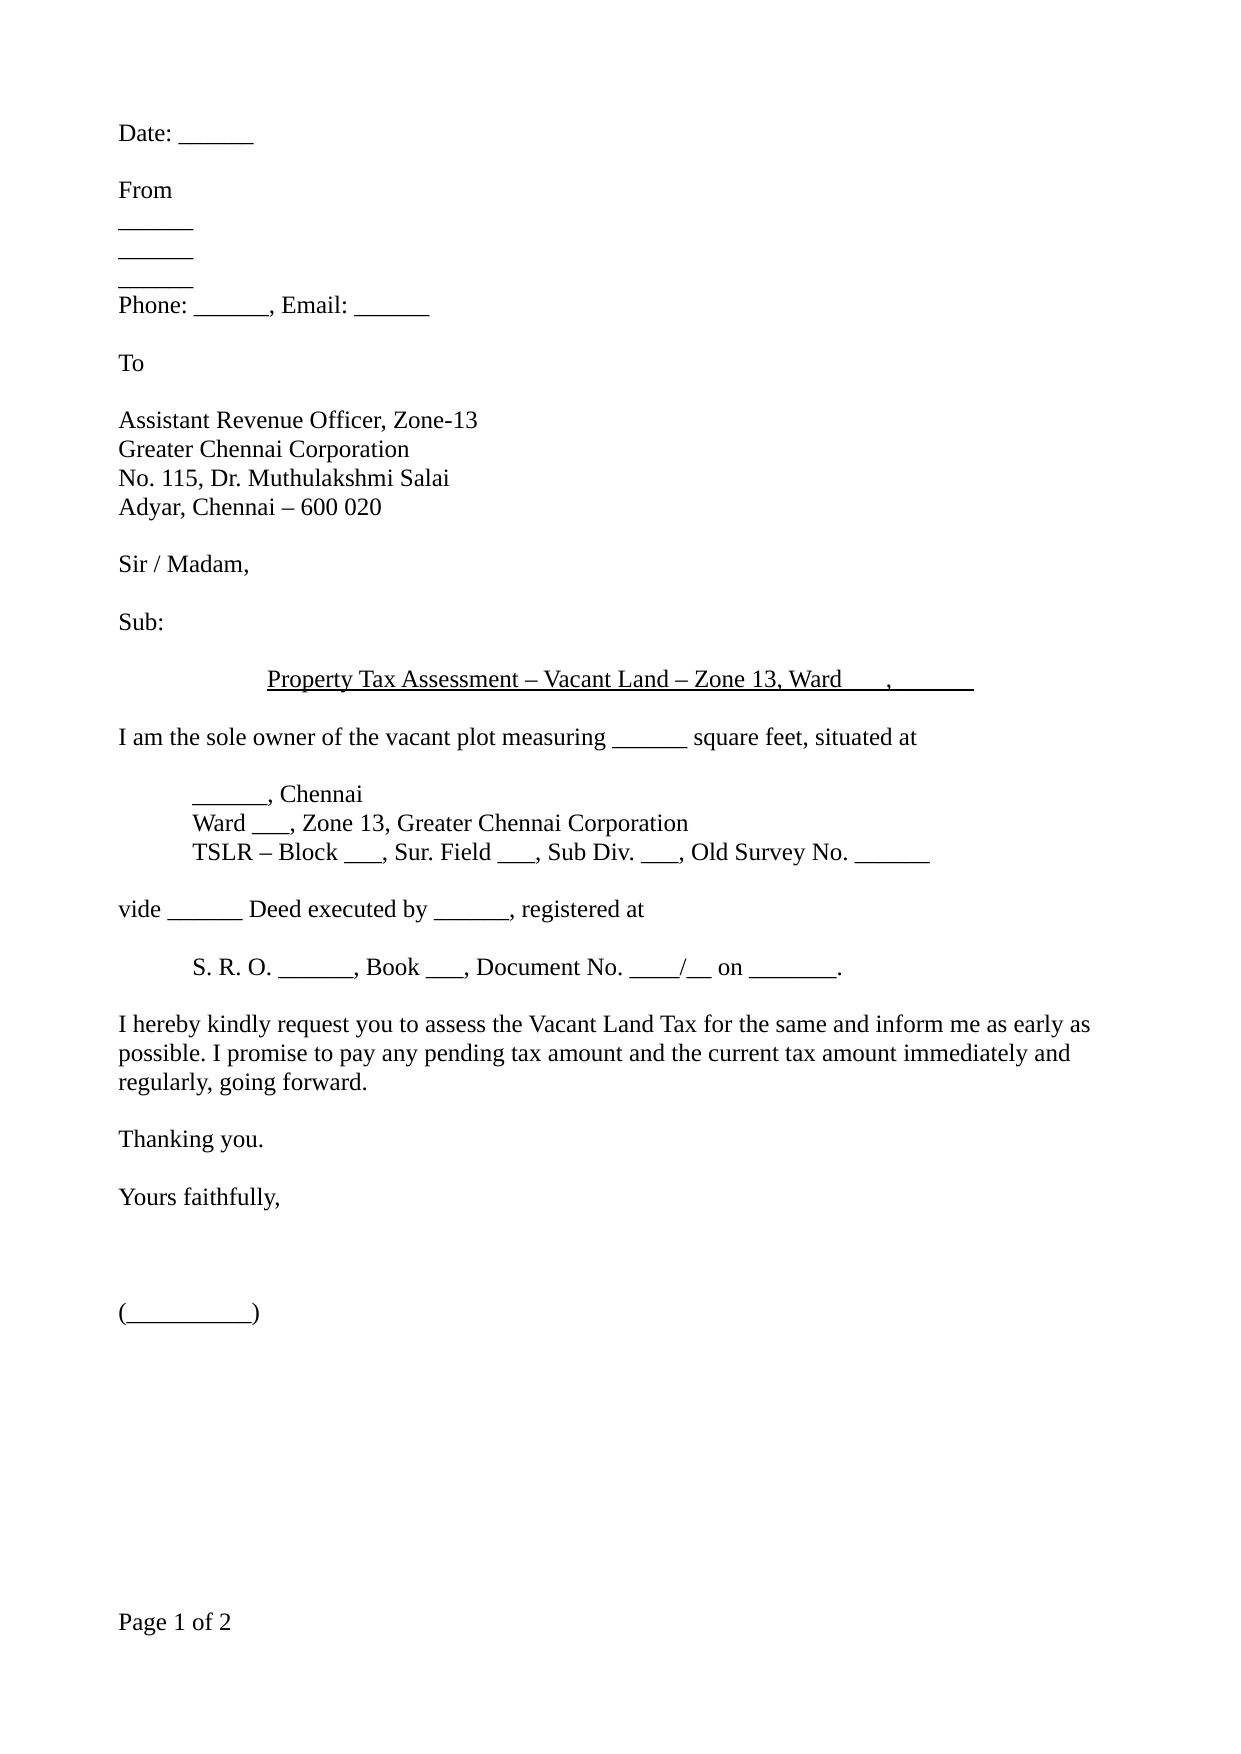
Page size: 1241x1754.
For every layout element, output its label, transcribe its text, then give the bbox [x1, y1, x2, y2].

text Sir / Madam, [118, 549, 1122, 578]
text Assistant Revenue Officer, Zone-13 [118, 406, 1122, 434]
text I am the sole owner of the vacant plot measuring ______ square feet, situated at [118, 722, 1122, 751]
text ______, Chennai [192, 779, 1122, 808]
text vide ______ Deed executed by ______, registered at [118, 894, 1122, 923]
text ______ [118, 204, 1122, 233]
text I hereby kindly request you to assess the Vacant Land Tax for the same and inform me as early as possible. I promise to pay any pending tax amount and the current tax amount immediately and regularly, going forward. [118, 1009, 1122, 1096]
text Phone: ______, Email: ______ [118, 291, 1122, 319]
text Greater Chennai Corporation [118, 434, 1122, 463]
text (__________) [118, 1297, 1122, 1326]
text From [118, 176, 1122, 204]
text Ward ___, Zone 13, Greater Chennai Corporation [192, 808, 1122, 837]
text ______ [118, 233, 1122, 262]
text Adyar, Chennai – 600 020 [118, 492, 1122, 521]
text ______ [118, 262, 1122, 291]
text No. 115, Dr. Muthulakshmi Salai [118, 463, 1122, 492]
text Property Tax Assessment – Vacant Land – Zone 13, Ward ___, ______ [118, 664, 1122, 693]
text Yours faithfully, [118, 1182, 1122, 1211]
text Thanking you. [118, 1124, 1122, 1153]
text S. R. O. ______, Book ___, Document No. ____/__ on _______. [192, 952, 1122, 981]
text Date: ______ [118, 118, 1122, 147]
text TSLR – Block ___, Sur. Field ___, Sub Div. ___, Old Survey No. ______ [192, 837, 1122, 866]
text To [118, 348, 1122, 377]
text Sub: [118, 607, 1122, 636]
